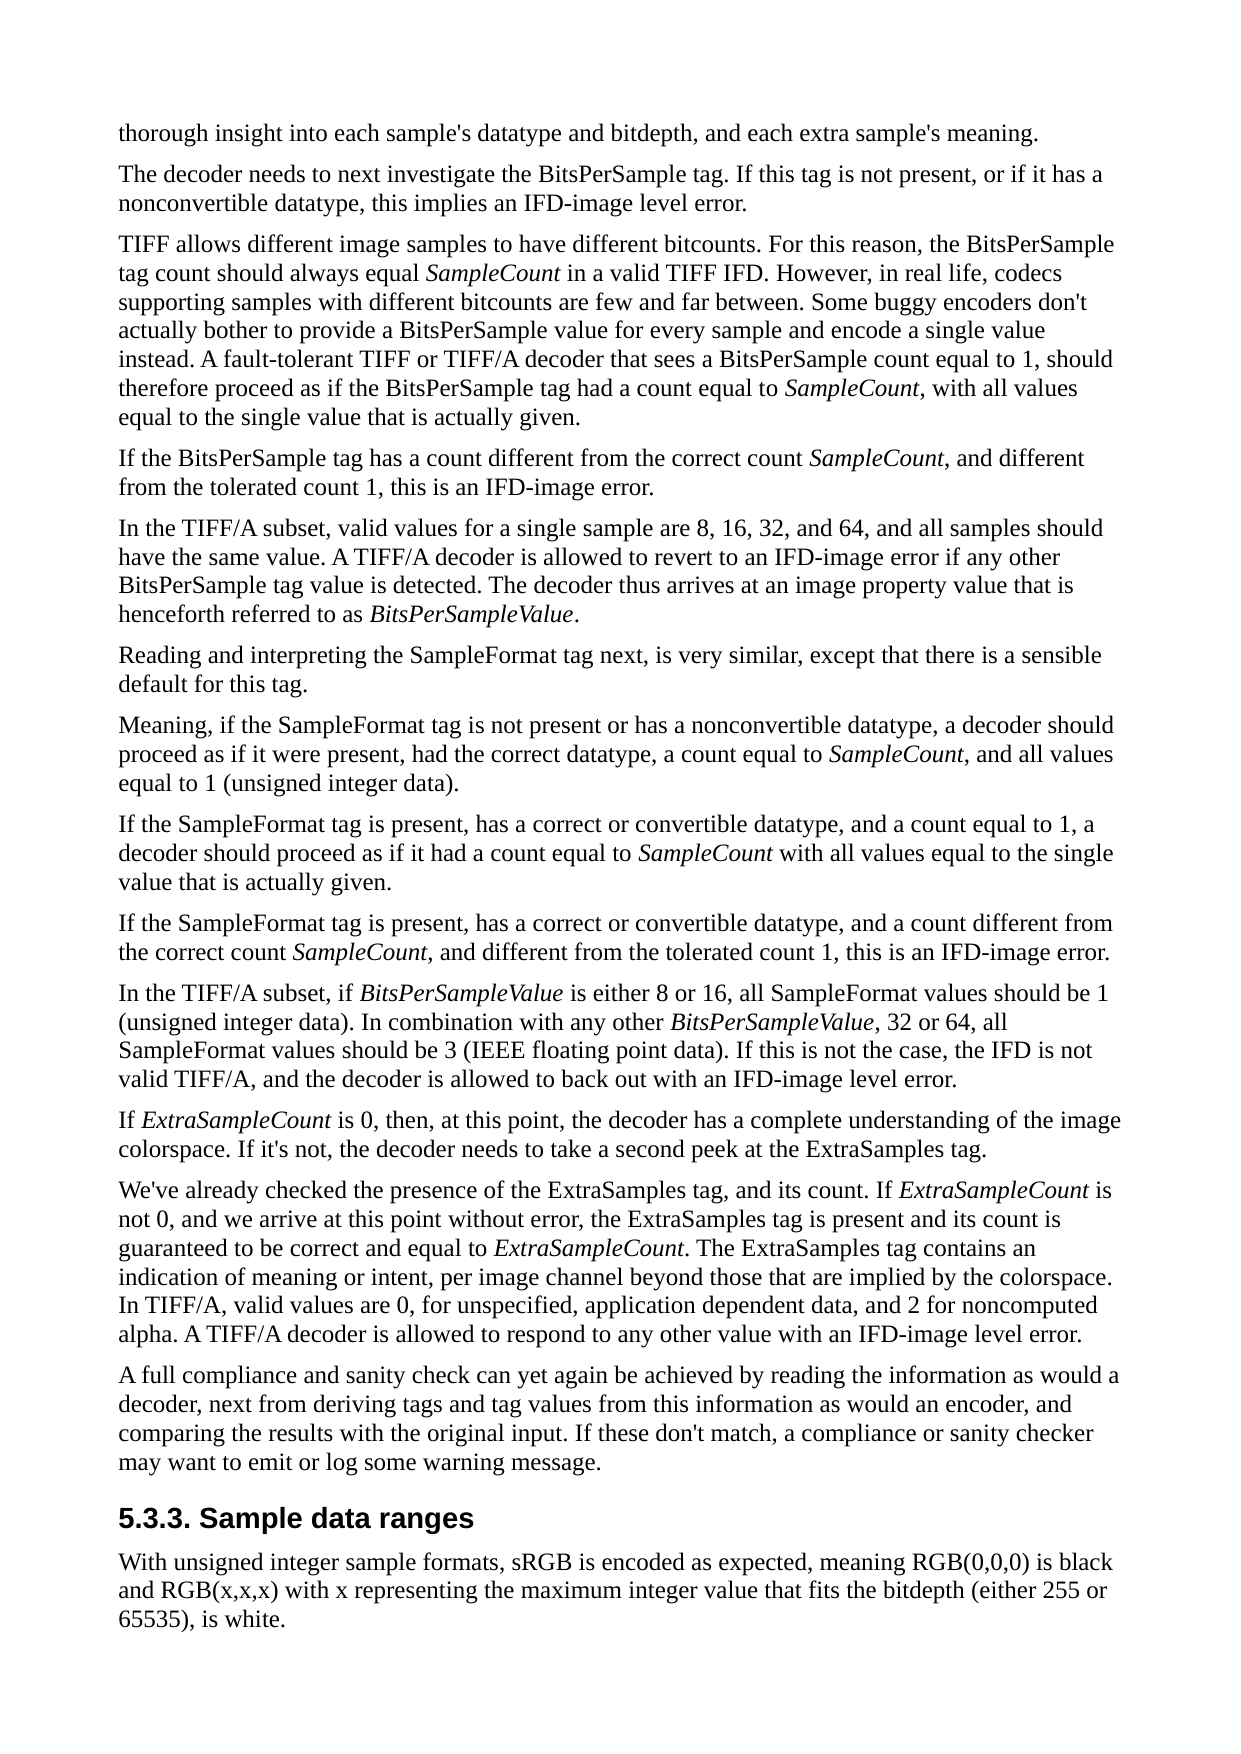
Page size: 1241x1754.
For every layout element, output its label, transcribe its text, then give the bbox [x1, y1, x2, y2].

text Meaning, if the SampleFormat tag is not present or has a nonconvertible datatype, a decoder should proceed as if it were present, had the correct datatype, a count equal to SampleCount, and all values equal to 1 (unsigned integer data). [118, 711, 1122, 797]
text A full compliance and sanity check can yet again be achieved by reading the information as would a decoder, next from deriving tags and tag values from this information as would an encoder, and comparing the results with the original input. If these don't match, a compliance or sanity checker may want to emit or log some warning message. [118, 1361, 1122, 1476]
text TIFF allows different image samples to have different bitcounts. For this reason, the BitsPerSample tag count should always equal SampleCount in a valid TIFF IFD. However, in real life, codecs supporting samples with different bitcounts are few and far between. Some buggy encoders don't actually bother to provide a BitsPerSample value for every sample and encode a single value instead. A fault-tolerant TIFF or TIFF/A decoder that sees a BitsPerSample count equal to 1, should therefore proceed as if the BitsPerSample tag had a count equal to SampleCount, with all values equal to the single value that is actually given. [118, 229, 1122, 431]
text In the TIFF/A subset, valid values for a single sample are 8, 16, 32, and 64, and all samples should have the same value. A TIFF/A decoder is allowed to revert to an IFD-image error if any other BitsPerSample tag value is detected. The decoder thus arrives at an image property value that is henceforth referred to as BitsPerSampleValue. [118, 513, 1122, 628]
text The decoder needs to next investigate the BitsPerSample tag. If this tag is not present, or if it has a nonconvertible datatype, this implies an IFD-image level error. [118, 159, 1122, 217]
subtitle 5.3.3. Sample data ranges [118, 1501, 1122, 1534]
text Reading and interpreting the SampleFormat tag next, is very similar, except that there is a sensible default for this tag. [118, 641, 1122, 698]
text We've already checked the presence of the ExtraSamples tag, and its count. If ExtraSampleCount is not 0, and we arrive at this point without error, the ExtraSamples tag is present and its count is guaranteed to be correct and equal to ExtraSampleCount. The ExtraSamples tag contains an indication of meaning or intent, per image channel beyond those that are implied by the colorspace. In TIFF/A, valid values are 0, for unspecified, application dependent data, and 2 for noncomputed alpha. A TIFF/A decoder is allowed to respond to any other value with an IFD-image level error. [118, 1176, 1122, 1348]
text With unsigned integer sample formats, sRGB is encoded as expected, meaning RGB(0,0,0) is black and RGB(x,x,x) with x representing the maximum integer value that fits the bitdepth (either 255 or 65535), is white. [118, 1547, 1122, 1633]
text In the TIFF/A subset, if BitsPerSampleValue is either 8 or 16, all SampleFormat values should be 1 (unsigned integer data). In combination with any other BitsPerSampleValue, 32 or 64, all SampleFormat values should be 3 (IEEE floating point data). If this is not the case, the IFD is not valid TIFF/A, and the decoder is allowed to back out with an IFD-image level error. [118, 978, 1122, 1093]
text If the BitsPerSample tag has a count different from the correct count SampleCount, and different from the tolerated count 1, this is an IFD-image error. [118, 443, 1122, 501]
text If the SampleFormat tag is present, has a correct or convertible datatype, and a count different from the correct count SampleCount, and different from the tolerated count 1, this is an IFD-image error. [118, 908, 1122, 966]
text If ExtraSampleCount is 0, then, at this point, the decoder has a complete understanding of the image colorspace. If it's not, the decoder needs to take a second peek at the ExtraSamples tag. [118, 1106, 1122, 1163]
text If the SampleFormat tag is present, has a correct or convertible datatype, and a count equal to 1, a decoder should proceed as if it had a count equal to SampleCount with all values equal to the single value that is actually given. [118, 809, 1122, 896]
text thorough insight into each sample's datatype and bitdepth, and each extra sample's meaning. [118, 118, 1122, 147]
